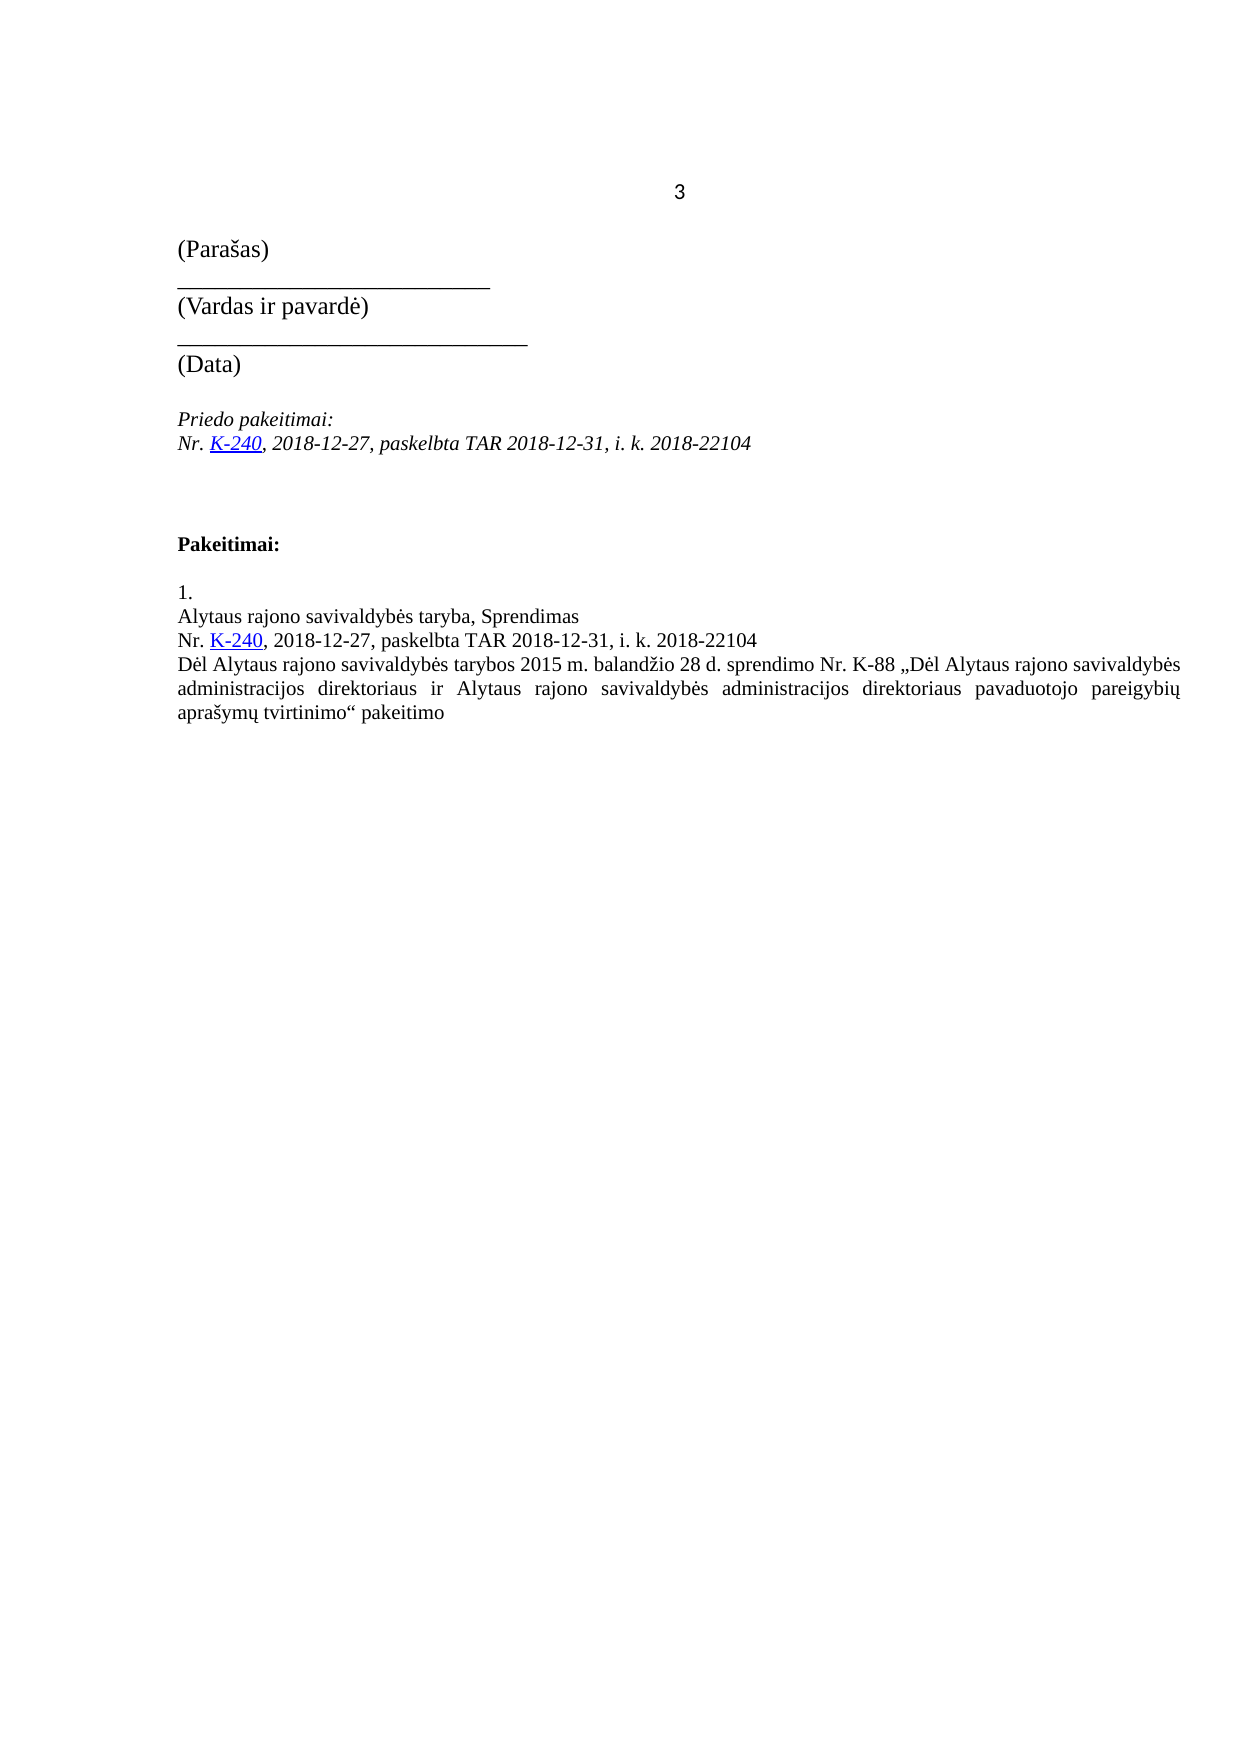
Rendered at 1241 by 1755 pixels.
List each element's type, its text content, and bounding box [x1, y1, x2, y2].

text Priedo pakeitimai: [177, 406, 1181, 431]
text (Data) [177, 349, 1181, 378]
text ____________________________ [177, 320, 1181, 349]
text Nr. K-240, 2018-12-27, paskelbta TAR 2018-12-31, i. k. 2018-22104 [177, 431, 1181, 454]
text Alytaus rajono savivaldybės taryba, Sprendimas [177, 604, 1181, 628]
text 1. [177, 579, 1181, 604]
text Nr. K-240, 2018-12-27, paskelbta TAR 2018-12-31, i. k. 2018-22104 [177, 628, 1181, 652]
text (Parašas) [177, 234, 1181, 263]
text _________________________ [177, 263, 1181, 291]
text Dėl Alytaus rajono savivaldybės tarybos 2015 m. balandžio 28 d. sprendimo Nr. K-88 „Dėl Alytaus rajono savivaldybės administracijos direktoriaus ir Alytaus rajono savivaldybės administracijos direktoriaus pavaduotojo pareigybių aprašymų tvirtinimo“ pakeitimo [177, 652, 1181, 724]
text Pakeitimai: [177, 531, 1181, 556]
text (Vardas ir pavardė) [177, 291, 1181, 320]
